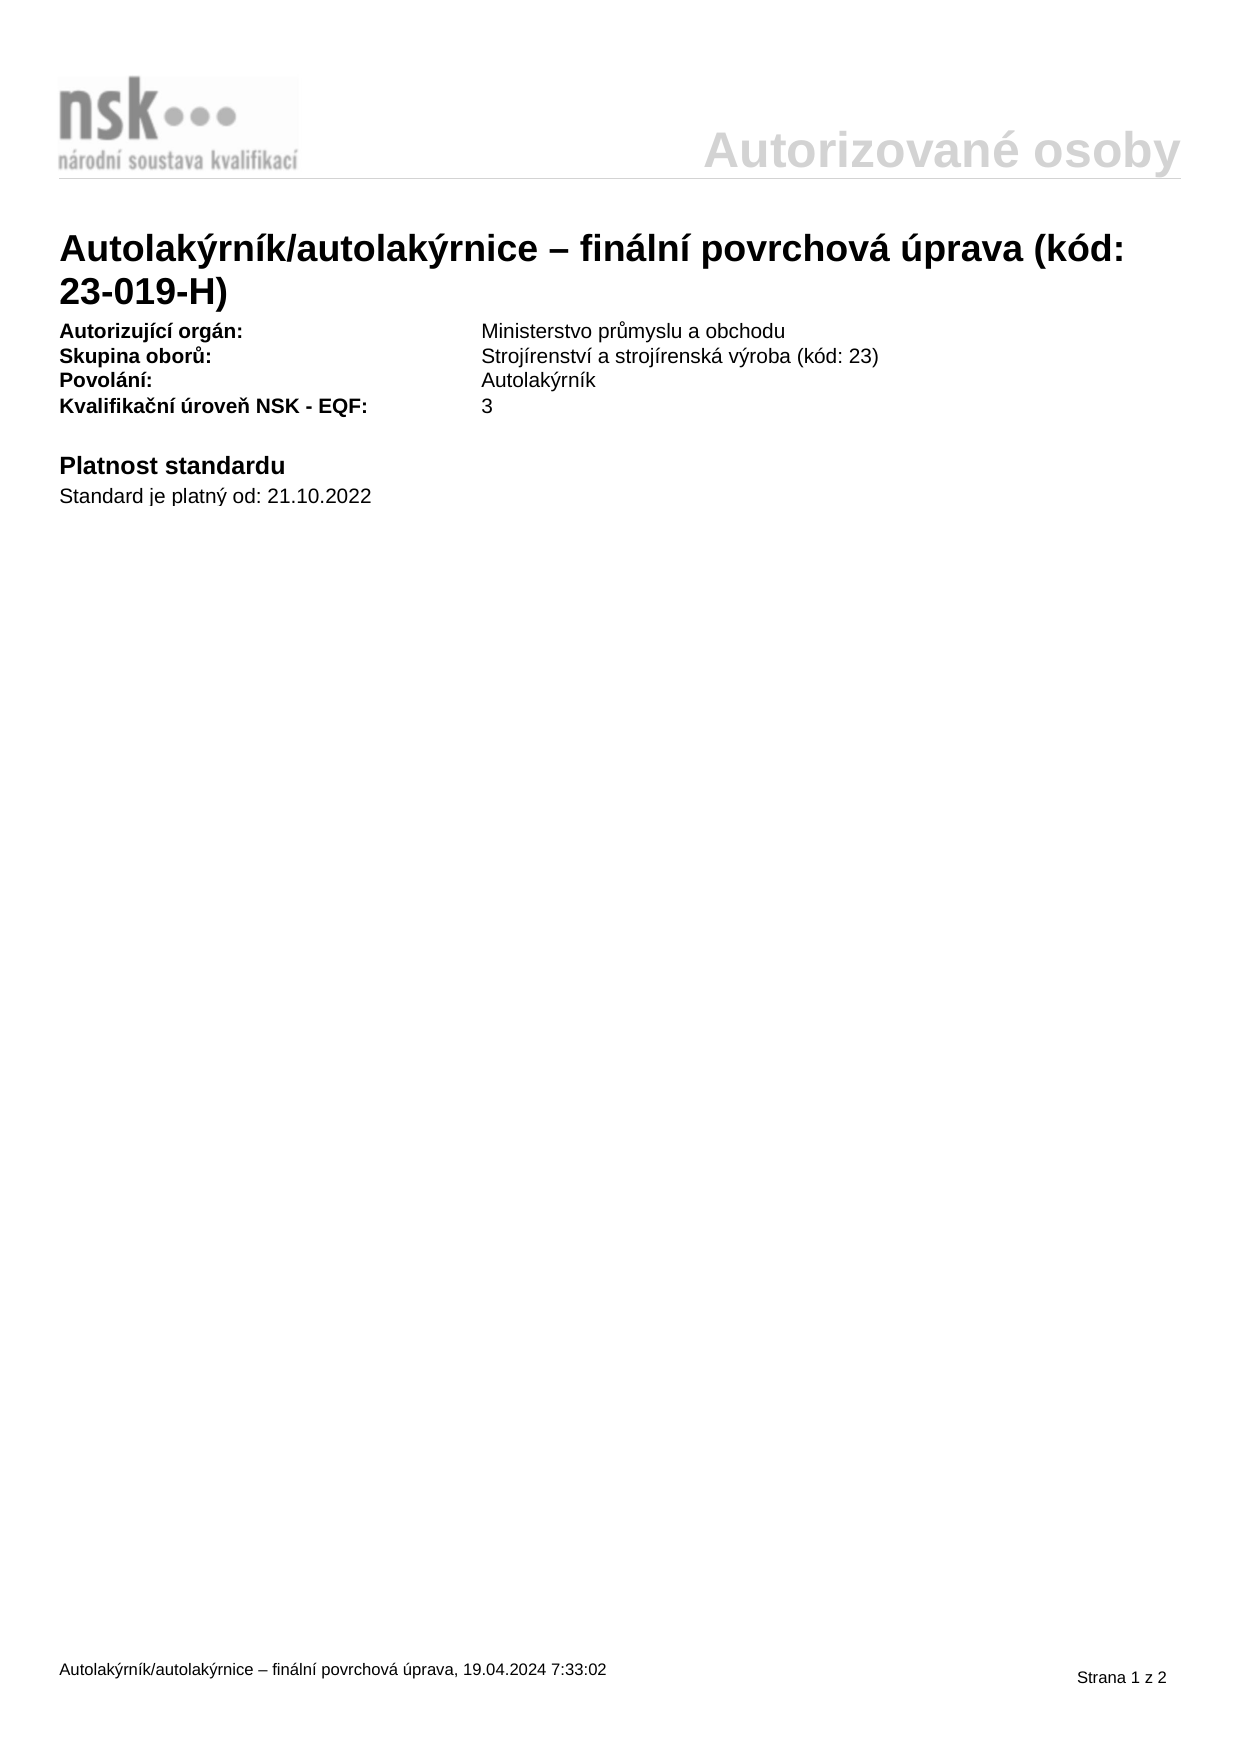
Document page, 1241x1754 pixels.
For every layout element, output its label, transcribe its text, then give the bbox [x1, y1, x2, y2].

table_cell [860, 313, 886, 319]
table_cell [59, 179, 1181, 196]
table_cell [618, 172, 626, 178]
table_cell Platnost standardu [59, 448, 1181, 483]
table_cell [119, 172, 481, 178]
table_cell [481, 313, 617, 319]
table_cell [59, 313, 119, 319]
table_cell [618, 506, 626, 806]
table_cell [1167, 196, 1181, 224]
table_cell [119, 418, 481, 447]
table_cell [886, 418, 1167, 447]
table_cell Strojírenství a strojírenská výroba (kód: 23) [481, 344, 1181, 368]
table_cell [618, 313, 626, 319]
table_cell Skupina oborů: [59, 344, 481, 368]
table_cell [481, 418, 617, 447]
table_cell Ministerstvo průmyslu a obchodu [481, 319, 1181, 344]
table_cell [481, 196, 617, 224]
table_cell [860, 506, 886, 806]
table_header Autorizované osoby [626, 59, 1181, 178]
table_cell [618, 1106, 626, 1383]
table_cell [618, 806, 626, 1106]
table_cell Autolakýrník/autolakýrnice – finální povrchová úprava, 19.04.2024 7:33:02 [59, 1660, 860, 1696]
picture [57, 59, 619, 172]
table_cell [886, 196, 1167, 224]
table_cell [1167, 806, 1181, 1106]
table_cell [1167, 1660, 1181, 1696]
table_cell [119, 196, 481, 224]
table_cell [481, 1106, 617, 1383]
table_cell [119, 1384, 481, 1659]
table_cell [59, 1384, 119, 1659]
table_cell [860, 1384, 886, 1659]
table_cell [1167, 313, 1181, 319]
table_cell [59, 172, 119, 178]
table_cell Strana 1 z 2 [860, 1660, 1167, 1696]
table_cell [481, 506, 617, 806]
table_cell Autorizující orgán: [59, 319, 481, 343]
table_cell [626, 418, 860, 447]
table_cell [618, 1384, 626, 1659]
table_cell [1167, 1106, 1181, 1383]
table_header [619, 59, 626, 172]
table_cell [119, 806, 481, 1106]
table_cell [119, 313, 481, 319]
table_cell [860, 806, 886, 1106]
table_cell [119, 1106, 481, 1383]
table_cell [860, 1106, 886, 1383]
table_cell [1167, 1384, 1181, 1659]
table_cell [119, 506, 481, 806]
table_cell [626, 806, 860, 1106]
table_cell [59, 1106, 119, 1383]
table_cell [481, 806, 617, 1106]
table_cell [59, 806, 119, 1106]
table_cell [481, 1384, 617, 1659]
table_cell [1167, 418, 1181, 447]
table_cell [626, 506, 860, 806]
table_cell 3 [481, 394, 1181, 417]
table_cell [59, 418, 119, 447]
table_cell [626, 196, 860, 224]
table_cell [481, 172, 617, 178]
table_cell [886, 506, 1167, 806]
table_cell [1167, 506, 1181, 806]
table_cell [618, 196, 626, 224]
table_cell [886, 313, 1167, 319]
table_cell Autolakýrník [481, 368, 1181, 393]
table_cell Povolání: [59, 368, 481, 392]
table_cell [860, 418, 886, 447]
table_cell [59, 506, 119, 806]
table_cell [626, 1106, 860, 1383]
table_cell [626, 1384, 860, 1659]
table_cell Standard je platný od: 21.10.2022 [59, 484, 1181, 506]
table_cell [860, 196, 886, 224]
table_cell [59, 196, 119, 224]
table_cell [886, 1384, 1167, 1659]
table_cell Kvalifikační úroveň NSK - EQF: [59, 394, 481, 417]
table_cell [886, 1106, 1167, 1383]
table_cell Autolakýrník/autolakýrnice – finální povrchová úprava (kód: 23-019-H) [59, 224, 1181, 313]
table_cell [626, 313, 860, 319]
table_cell [886, 806, 1167, 1106]
table_cell [618, 418, 626, 447]
